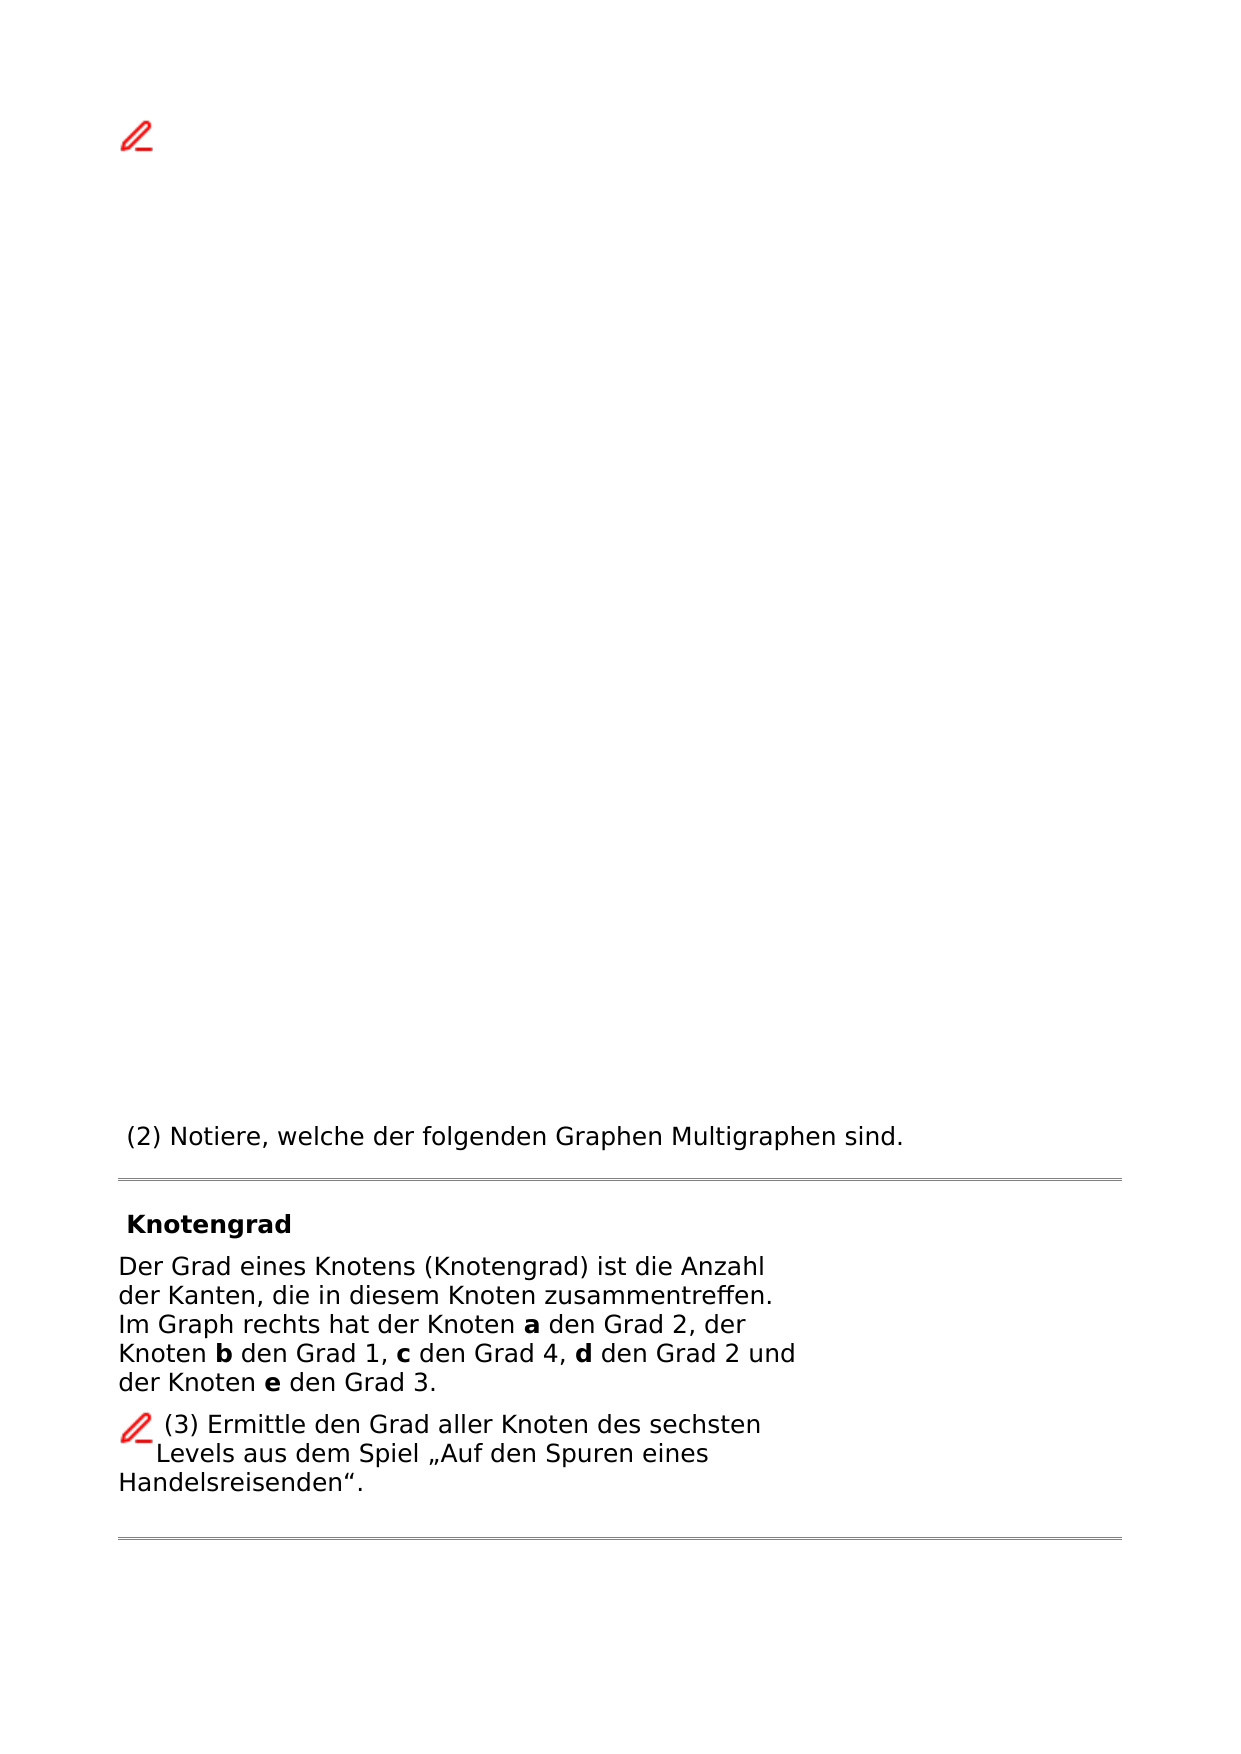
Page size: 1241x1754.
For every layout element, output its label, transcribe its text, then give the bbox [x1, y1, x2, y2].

picture [118, 118, 156, 156]
text (3) Ermittle den Grad aller Knoten des sechsten Levels aus dem Spiel „Auf den Spuren eines Handelsreisenden“. [118, 1410, 1122, 1498]
text Knotengrad [118, 1210, 1122, 1239]
text Der Grad eines Knotens (Knotengrad) ist die Anzahl der Kanten, die in diesem Knoten zusammentreffen. Im Graph rechts hat der Knoten a den Grad 2, der Knoten b den Grad 1, c den Grad 4, d den Grad 2 und der Knoten e den Grad 3. [118, 1252, 1122, 1398]
text (2) Notiere, welche der folgenden Graphen Multigraphen sind. [118, 118, 1122, 1151]
picture [118, 1410, 156, 1448]
